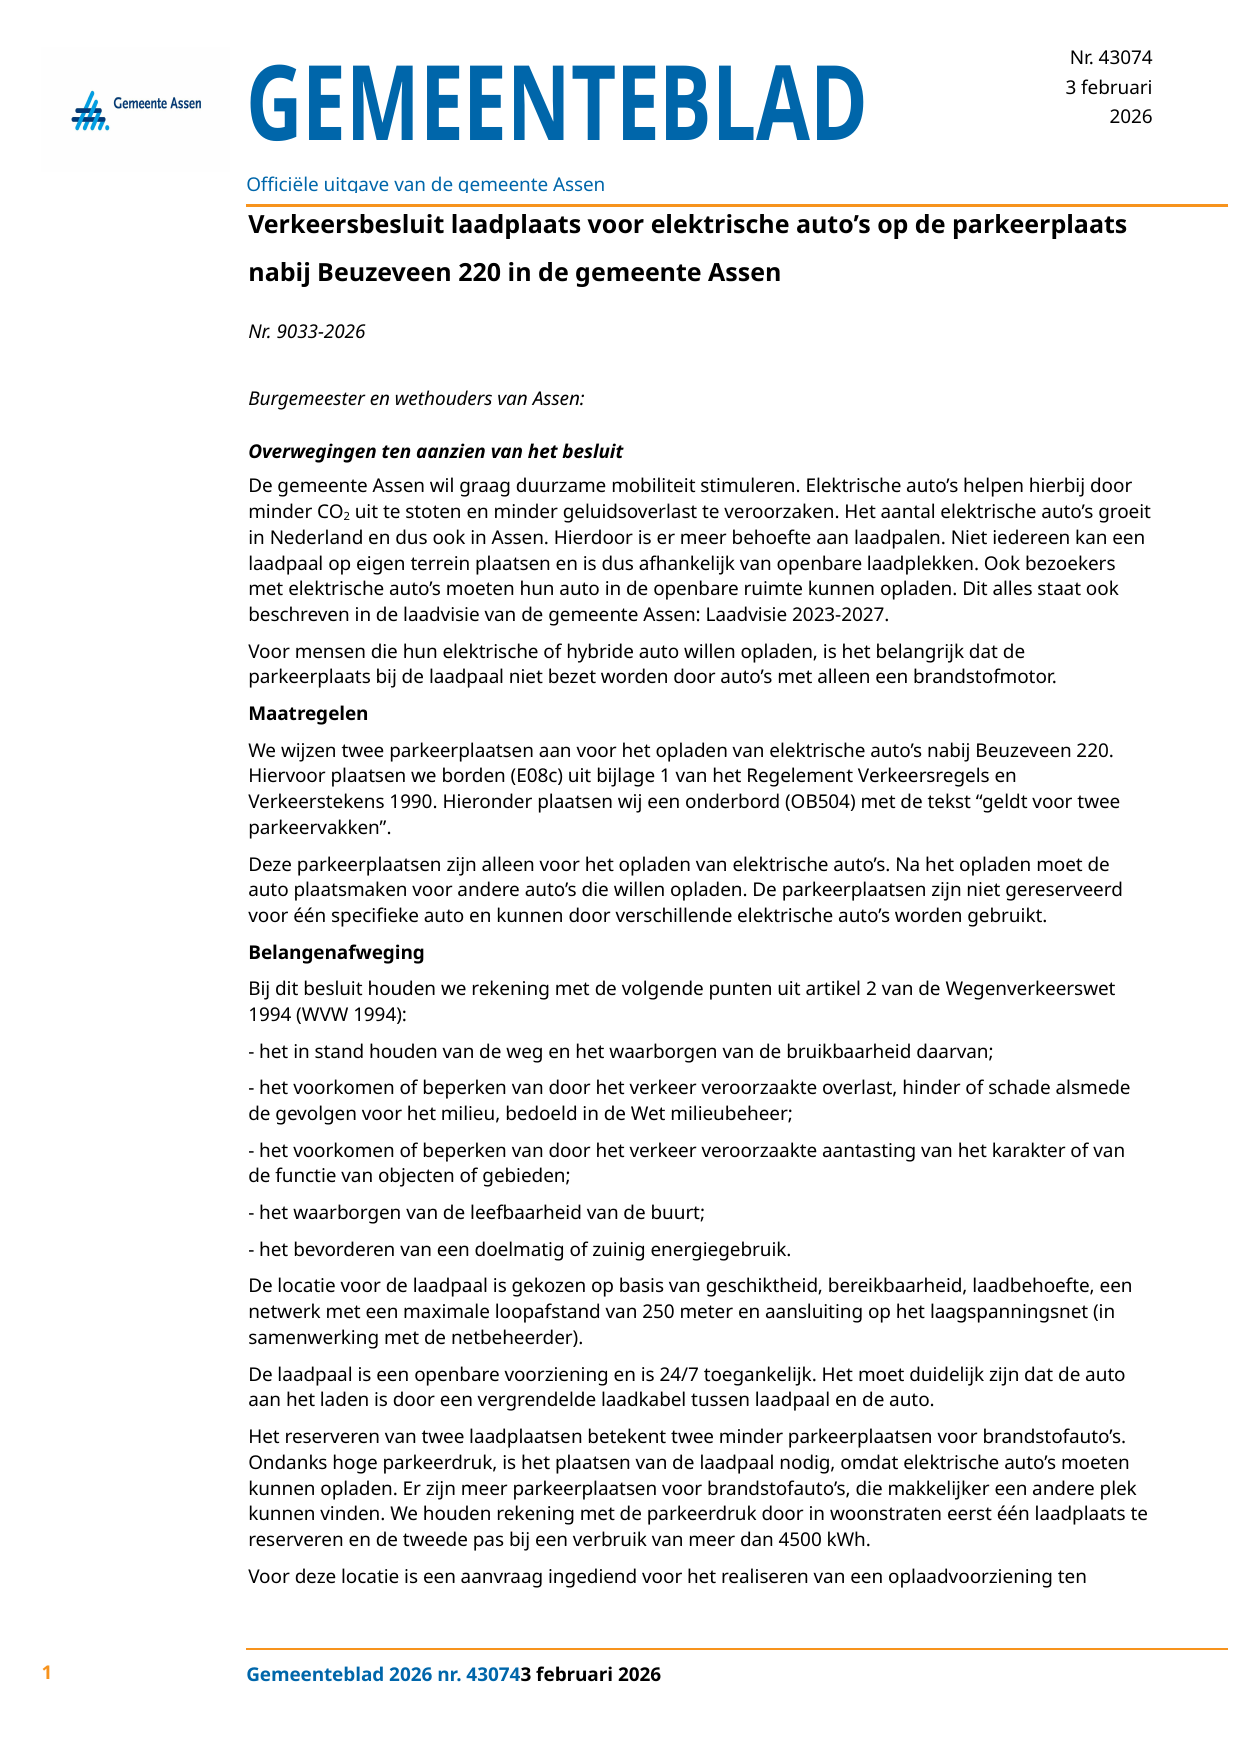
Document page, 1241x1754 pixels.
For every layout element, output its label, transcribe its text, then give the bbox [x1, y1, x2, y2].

picture [41, 47, 231, 172]
text Belangenafweging [248, 939, 1152, 964]
text Nr. 9033-2026 [248, 318, 1152, 344]
text Overwegingen ten aanzien van het besluit [248, 438, 1152, 464]
text Bij dit besluit houden we rekening met de volgende punten uit artikel 2 van de Wegenverkeerswet 1994 (WVW 1994): [248, 976, 1152, 1027]
text - het voorkomen of beperken van door het verkeer veroorzaakte aantasting van het karakter of van de functie van objecten of gebieden; [248, 1137, 1152, 1188]
text Het reserveren van twee laadplaatsen betekent twee minder parkeerplaatsen voor brandstofauto’s. Ondanks hoge parkeerdruk, is het plaatsen van de laadpaal nodig, omdat elektrische auto’s moeten kunnen opladen. Er zijn meer parkeerplaatsen voor brandstofauto’s, die makkelijker een andere plek kunnen vinden. We houden rekening met de parkeerdruk door in woonstraten eerst één laadplaats te reserveren en de tweede pas bij een verbruik van meer dan 4500 kWh. [248, 1423, 1152, 1552]
text - het voorkomen of beperken van door het verkeer veroorzaakte overlast, hinder of schade alsmede de gevolgen voor het milieu, bedoeld in de Wet milieubeheer; [248, 1074, 1152, 1126]
text De laadpaal is een openbare voorziening en is 24/7 toegankelijk. Het moet duidelijk zijn dat de auto aan het laden is door een vergrendelde laadkabel tussen laadpaal en de auto. [248, 1361, 1152, 1412]
text Voor mensen die hun elektrische of hybride auto willen opladen, is het belangrijk dat de parkeerplaats bij de laadpaal niet bezet worden door auto’s met alleen een brandstofmotor. [248, 638, 1152, 689]
text De locatie voor de laadpaal is gekozen op basis van geschiktheid, bereikbaarheid, laadbehoefte, een netwerk met een maximale loopafstand van 250 meter en aansluiting op het laagspanningsnet (in samenwerking met de netbeheerder). [248, 1273, 1152, 1350]
text Deze parkeerplaatsen zijn alleen voor het opladen van elektrische auto’s. Na het opladen moet de auto plaatsmaken voor andere auto’s die willen opladen. De parkeerplaatsen zijn niet gereserveerd voor één specifieke auto en kunnen door verschillende elektrische auto’s worden gebruikt. [248, 851, 1152, 928]
text Maatregelen [248, 700, 1152, 726]
text Verkeersbesluit laadplaats voor elektrische auto’s op de parkeerplaats nabij Beuzeveen 220 in de gemeente Assen [248, 207, 1152, 288]
text Burgemeester en wethouders van Assen: [248, 386, 1152, 411]
text - het bevorderen van een doelmatig of zuinig energiegebruik. [248, 1236, 1152, 1262]
text We wijzen twee parkeerplaatsen aan voor het opladen van elektrische auto’s nabij Beuzeveen 220. Hiervoor plaatsen we borden (E08c) uit bijlage 1 van het Regelement Verkeersregels en Verkeerstekens 1990. Hieronder plaatsen wij een onderbord (OB504) met de tekst “geldt voor twee parkeervakken”. [248, 737, 1152, 840]
text De gemeente Assen wil graag duurzame mobiliteit stimuleren. Elektrische auto’s helpen hierbij door minder CO2 uit te stoten en minder geluidsoverlast te veroorzaken. Het aantal elektrische auto’s groeit in Nederland en dus ook in Assen. Hierdoor is er meer behoefte aan laadpalen. Niet iedereen kan een laadpaal op eigen terrein plaatsen en is dus afhankelijk van openbare laadplekken. Ook bezoekers met elektrische auto’s moeten hun auto in de openbare ruimte kunnen opladen. Dit alles staat ook beschreven in de laadvisie van de gemeente Assen: Laadvisie 2023-2027. [248, 472, 1152, 627]
text Voor deze locatie is een aanvraag ingediend voor het realiseren van een oplaadvoorziening ten [248, 1563, 1152, 1588]
text - het in stand houden van de weg en het waarborgen van de bruikbaarheid daarvan; [248, 1038, 1152, 1064]
text - het waarborgen van de leefbaarheid van de buurt; [248, 1199, 1152, 1225]
